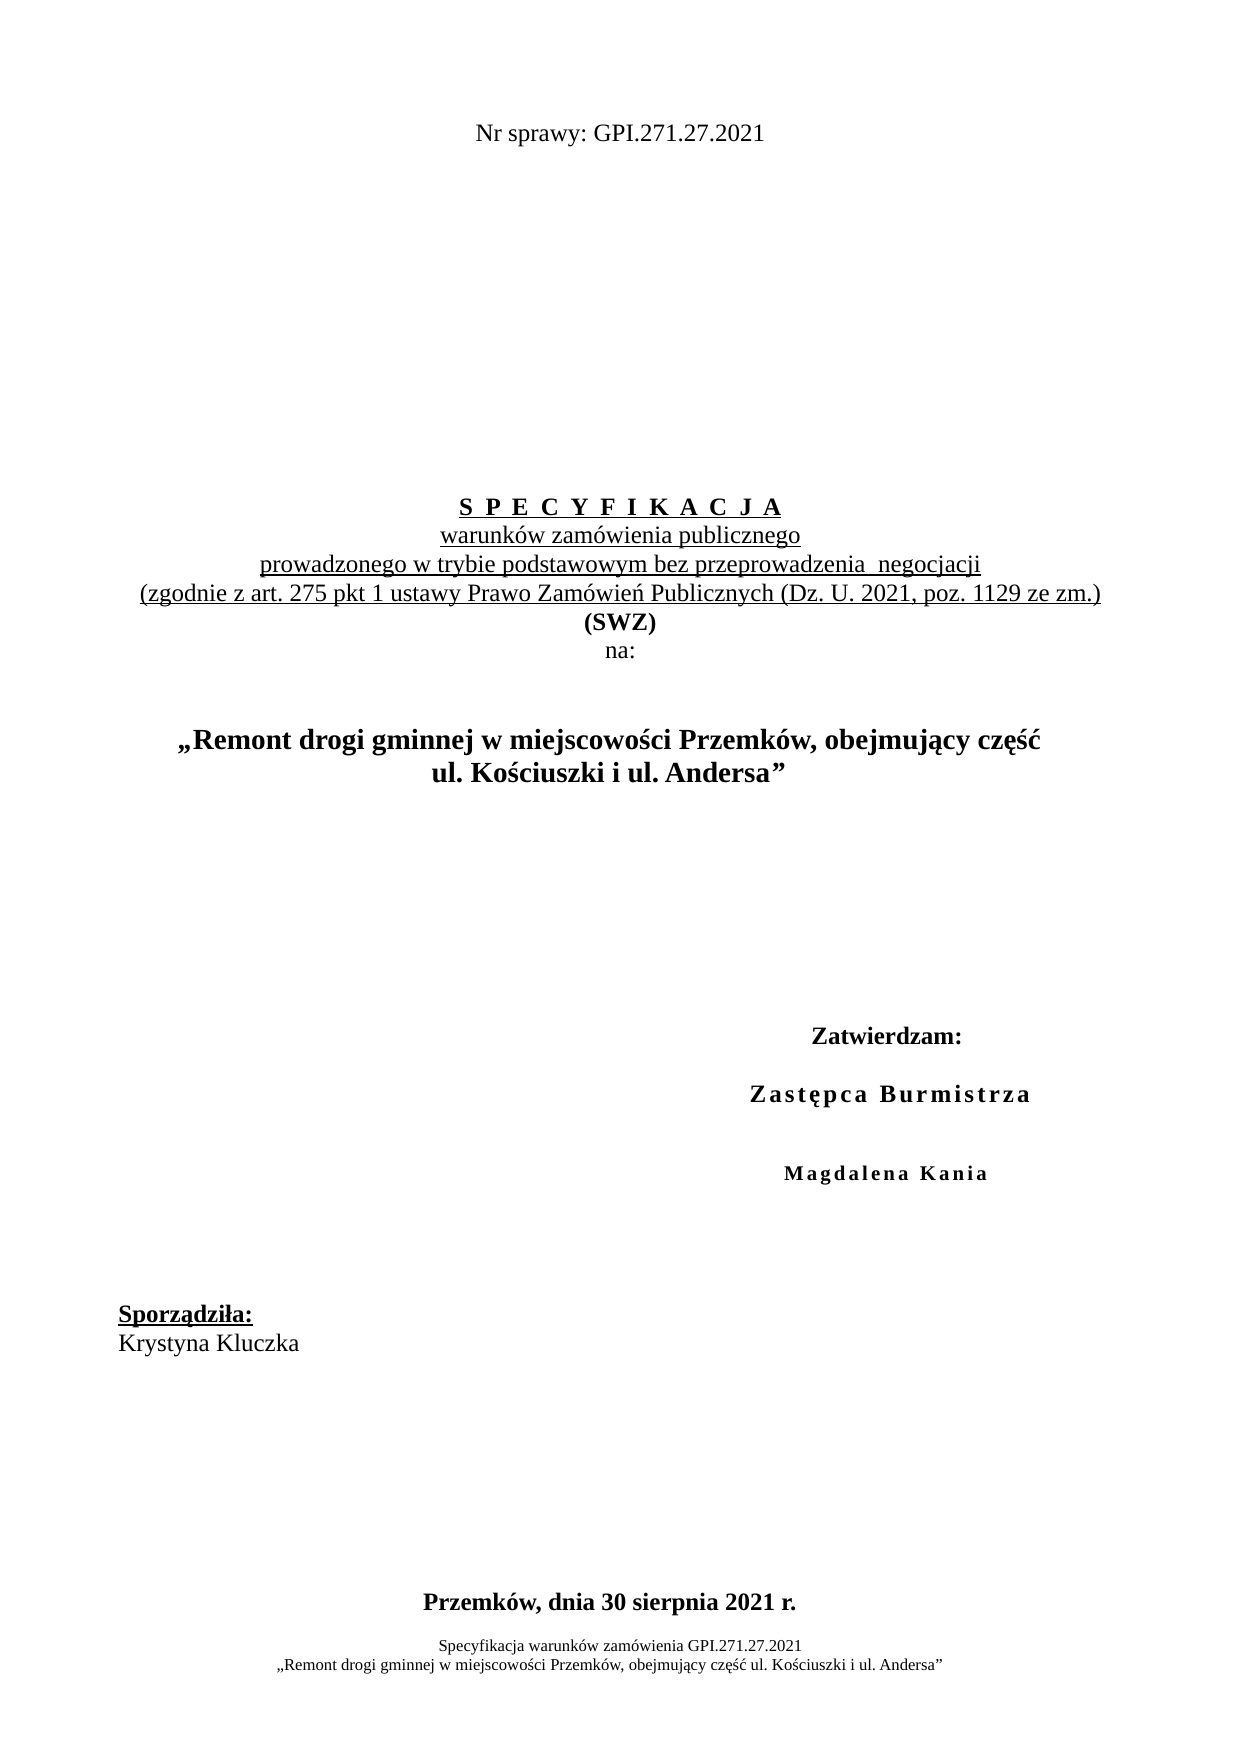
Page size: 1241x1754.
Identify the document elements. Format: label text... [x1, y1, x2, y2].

text (SWZ) [118, 607, 1122, 636]
text Zatwierdzam: [118, 1021, 1101, 1050]
text na: [118, 636, 1122, 664]
text Sporządziła: [118, 1299, 1122, 1328]
text (zgodnie z art. 275 pkt 1 ustawy Prawo Zamówień Publicznych (Dz. U. 2021, poz. 1129 ze zm.) [118, 578, 1122, 607]
text warunków zamówienia publicznego [118, 521, 1122, 549]
text Nr sprawy: GPI.271.27.2021 [118, 118, 1122, 147]
text Przemków, dnia 30 sierpnia 2021 r. [118, 1587, 1101, 1616]
text Krystyna Kluczka [118, 1328, 1122, 1357]
text Magdalena Kania [118, 1136, 1101, 1184]
text „Remont drogi gminnej w miejscowości Przemków, obejmujący część ul. Kościuszki i ul. Andersa” [118, 722, 1101, 789]
text S P E C Y F I K A C J A [118, 492, 1122, 521]
text Zastępca Burmistrza [118, 1079, 1101, 1108]
text prowadzonego w trybie podstawowym bez przeprowadzenia negocjacji [118, 549, 1122, 578]
